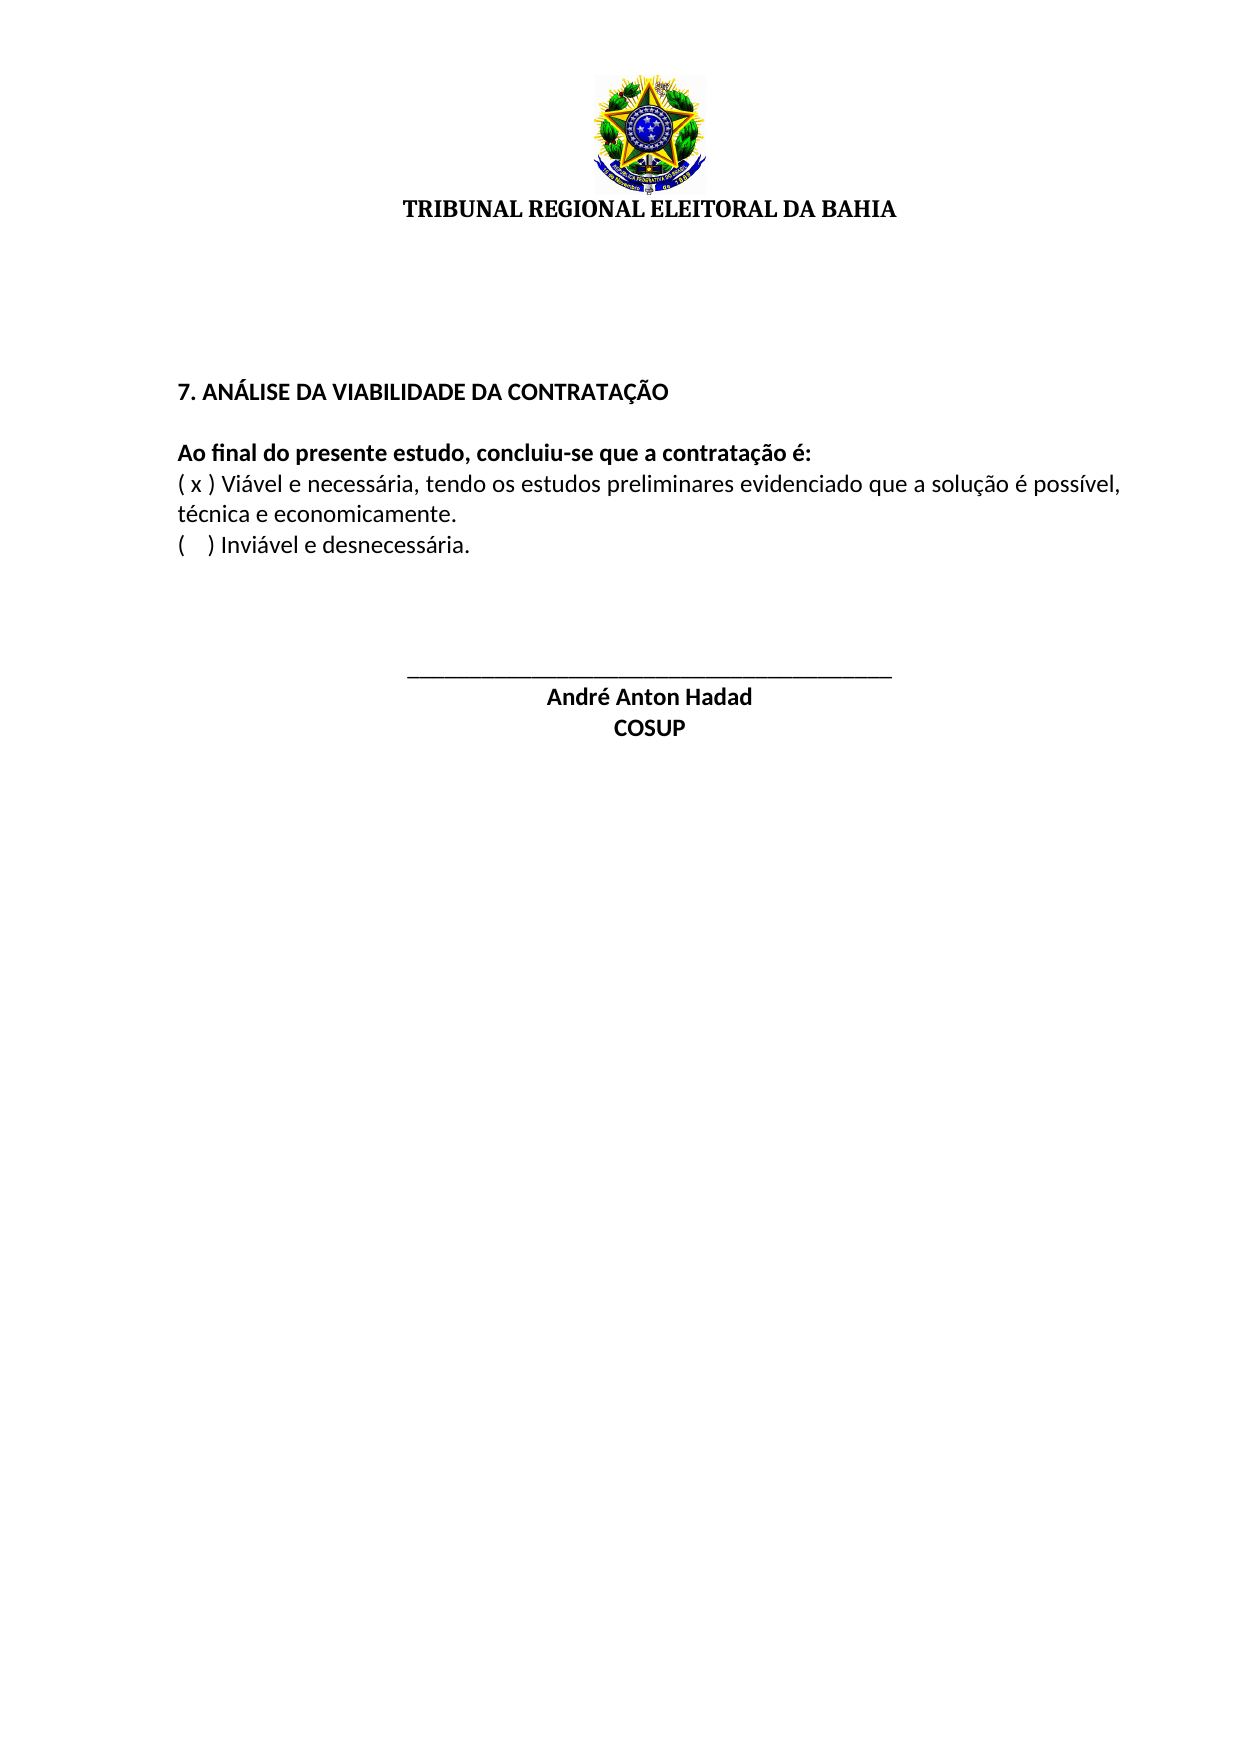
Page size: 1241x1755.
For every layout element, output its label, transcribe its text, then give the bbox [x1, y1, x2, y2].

text ( ) Inviável e desnecessária. [177, 529, 1122, 559]
text Ao final do presente estudo, concluiu-se que a contratação é: [177, 437, 1122, 468]
text _______________________________________ [177, 651, 1122, 682]
text COSUP [177, 712, 1122, 743]
text ( x ) Viável e necessária, tendo os estudos preliminares evidenciado que a solução é possível, técnica e economicamente. [177, 468, 1122, 529]
text 7. ANÁLISE DA VIABILIDADE DA CONTRATAÇÃO [177, 376, 1122, 407]
text André Anton Hadad [177, 682, 1122, 712]
